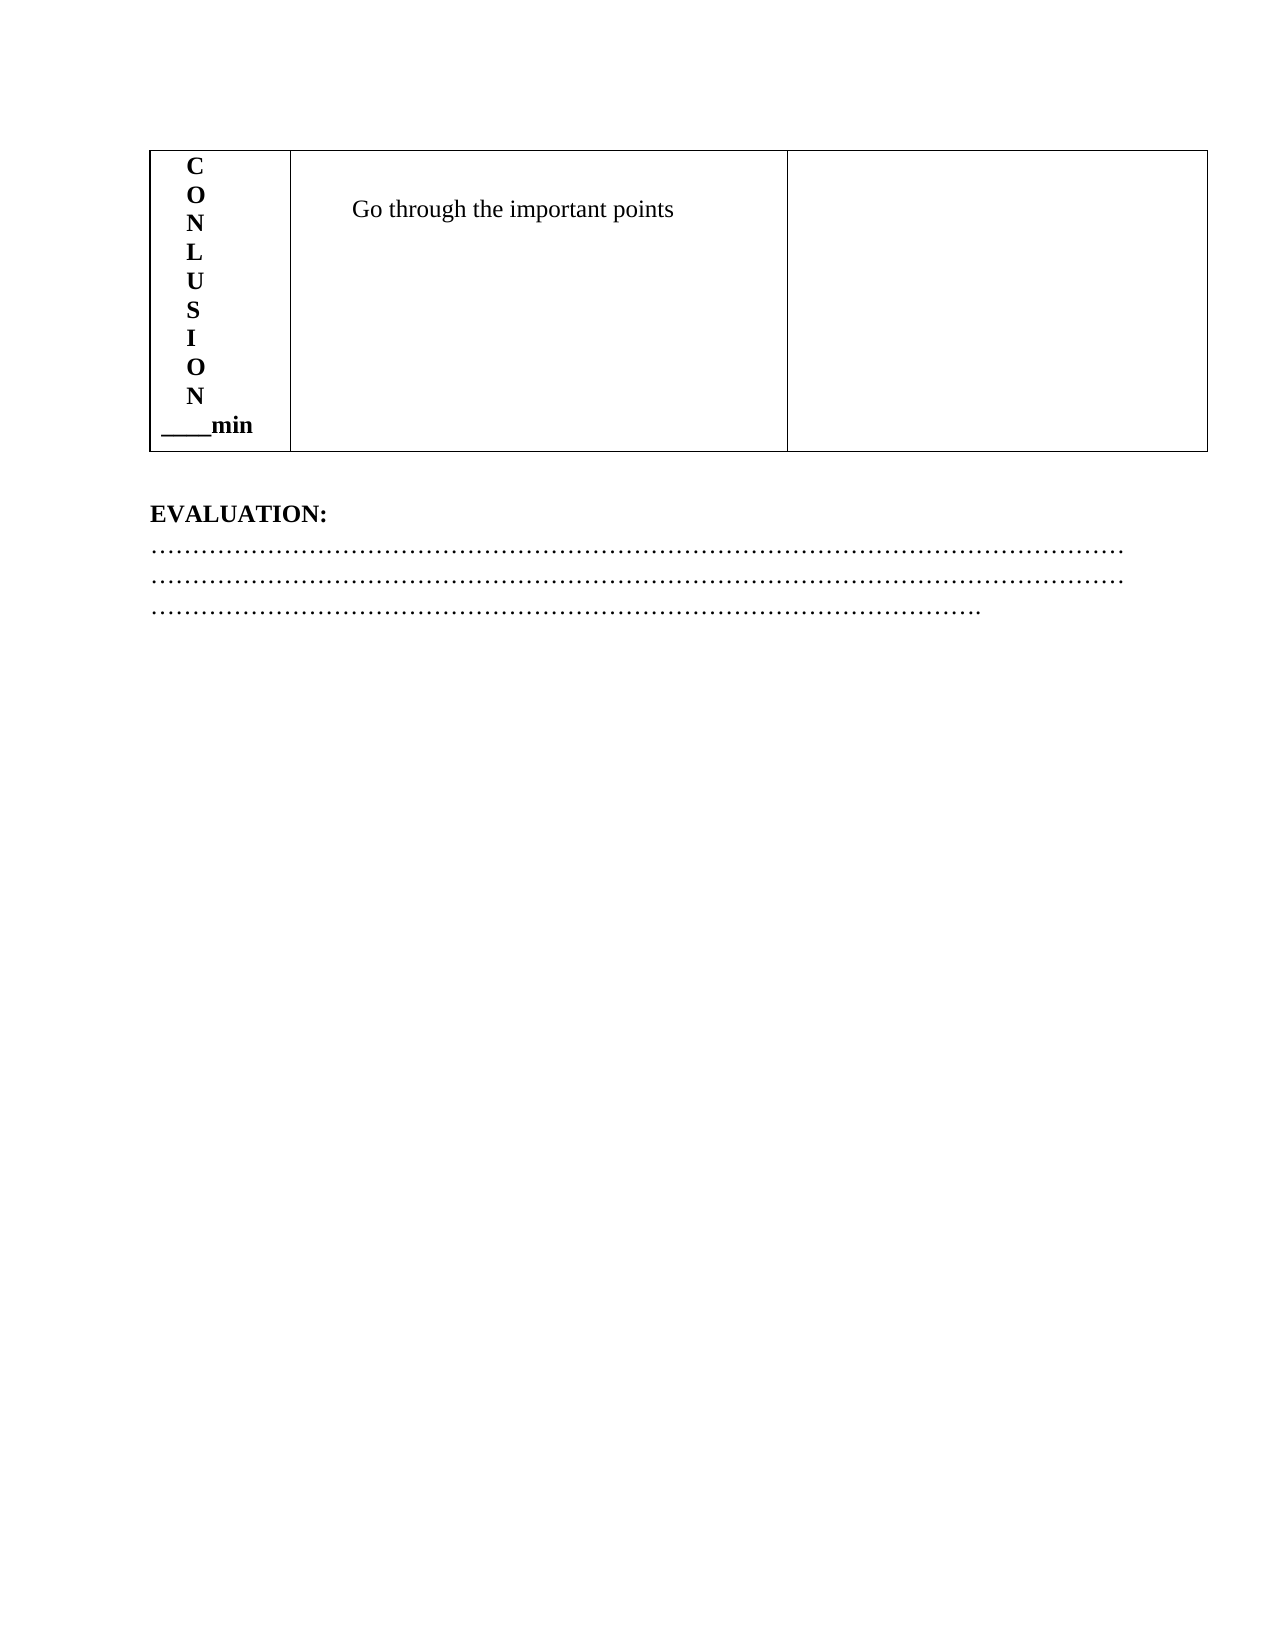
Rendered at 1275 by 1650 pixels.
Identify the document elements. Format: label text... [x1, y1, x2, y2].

table_cell [788, 151, 1207, 451]
text EVALUATION: ………………………………………………………………………………………………………………………………………………………………………………………………………………………………………………………………………………………………………. [150, 499, 1125, 620]
table_cell C O N L U S I O N ____min [151, 151, 290, 451]
table_cell Go through the important points [291, 151, 787, 451]
